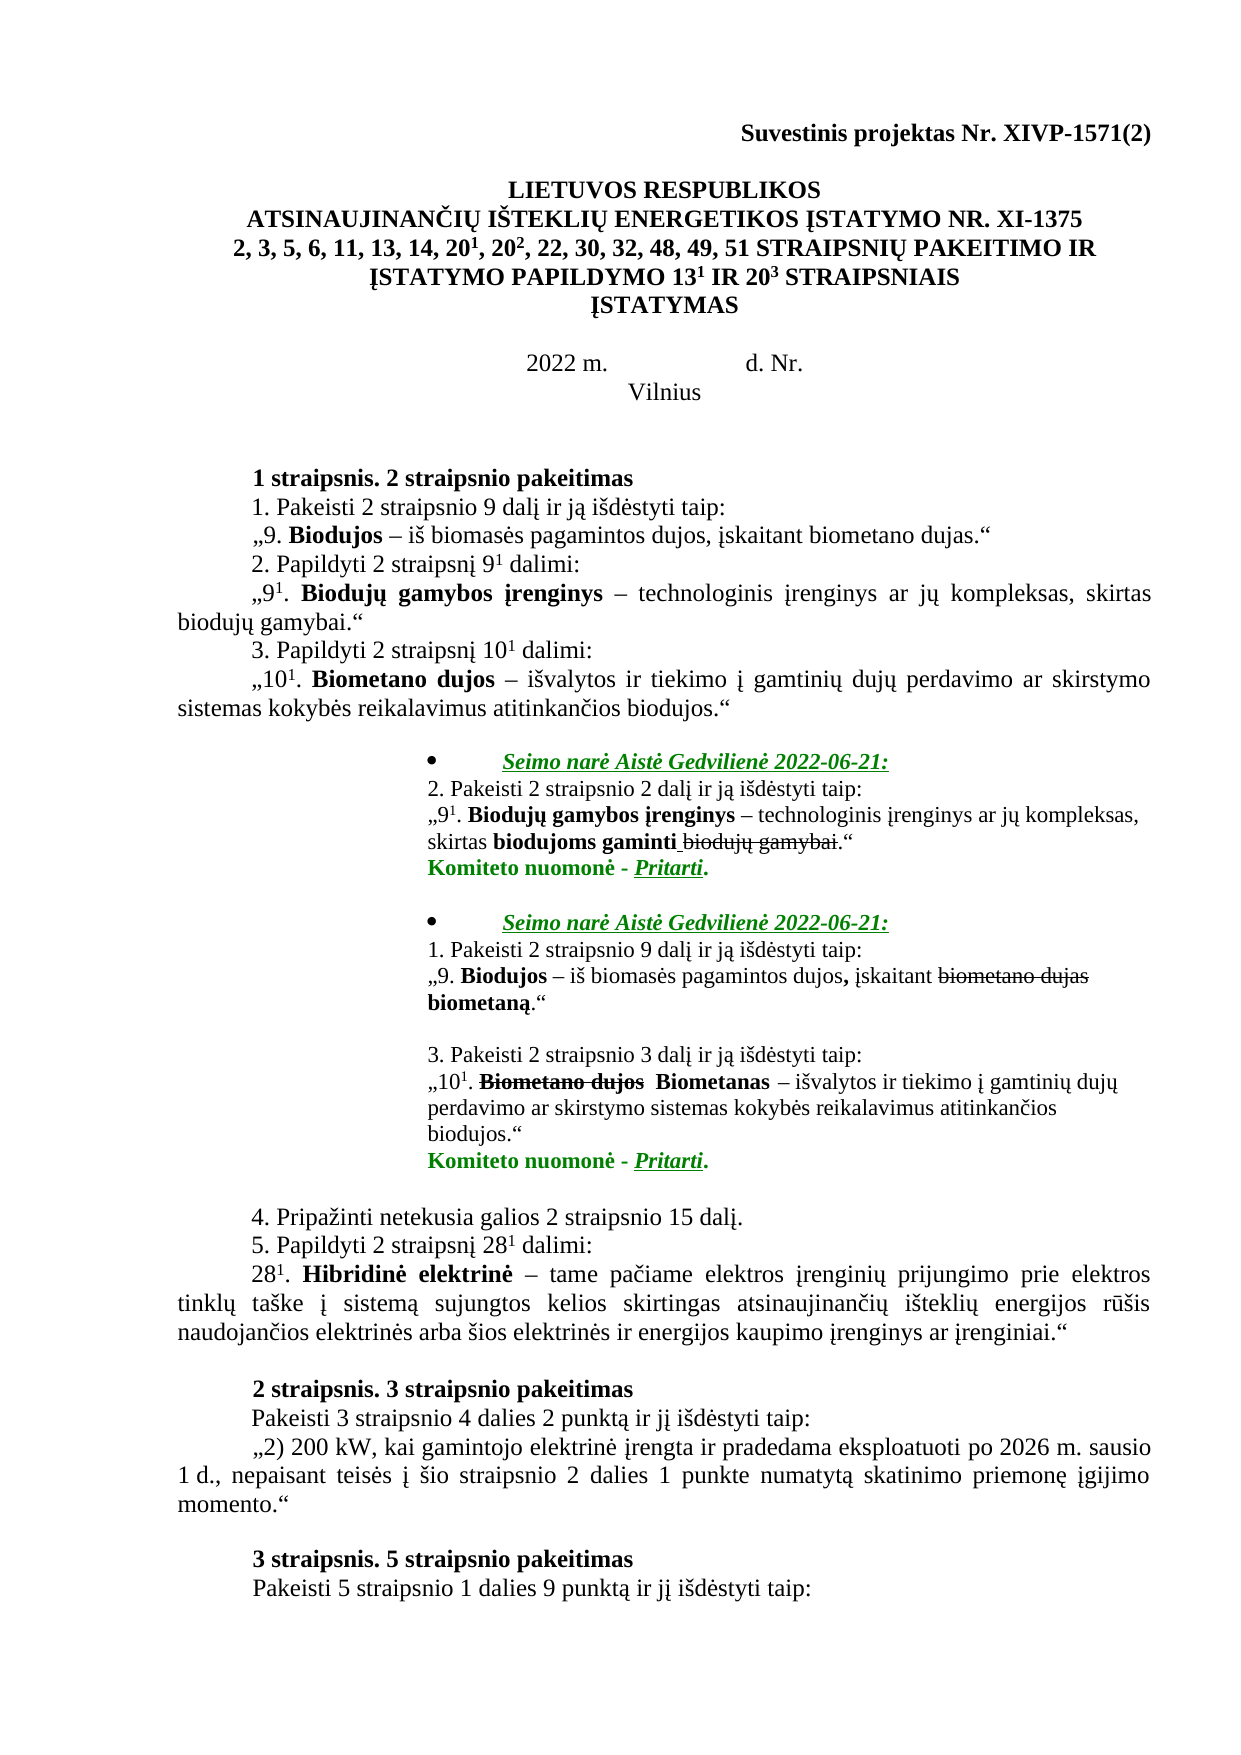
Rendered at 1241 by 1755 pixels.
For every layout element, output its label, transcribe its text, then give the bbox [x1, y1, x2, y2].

list Seimo narė Aistė Gedvilienė 2022-06-21: [427, 748, 1152, 775]
text 2. Pakeisti 2 straipsnio 2 dalį ir ją išdėstyti taip: [427, 775, 1152, 801]
text „9. Biodujos – iš biomasės pagamintos dujos, įskaitant biometano dujas.“ [252, 521, 1152, 549]
text 281. Hibridinė elektrinė – tame pačiame elektros įrenginių prijungimo prie elektros tinklų taške į sistemą sujungtos kelios skirtingas atsinaujinančių išteklių energijos rūšis naudojančios elektrinės arba šios elektrinės ir energijos kaupimo įrenginys ar įrenginiai.“ [177, 1259, 1152, 1346]
text „91. Biodujų gamybos įrenginys – technologinis įrenginys ar jų kompleksas, skirtas biodujų gamybai.“ [177, 578, 1152, 636]
text 4. Pripažinti netekusia galios 2 straipsnio 15 dalį. [177, 1202, 1152, 1231]
text Suvestinis projektas Nr. XIVP-1571(2) [177, 118, 1152, 176]
text „101. Biometano dujos – išvalytos ir tiekimo į gamtinių dujų perdavimo ar skirstymo sistemas kokybės reikalavimus atitinkančios biodujos.“ [177, 664, 1152, 722]
text „9. Biodujos – iš biomasės pagamintos dujos, įskaitant biometano dujas biometaną.“ [427, 962, 1152, 1015]
text Pakeisti 3 straipsnio 4 dalies 2 punktą ir jį išdėstyti taip: [177, 1403, 1152, 1432]
text Įstatymas [177, 291, 1152, 319]
text 2, 3, 5, 6, 11, 13, 14, 201, 202, 22, 30, 32, 48, 49, 51 STRAIPsnių pakeitimo IR ĮSTATYMO PAPILDYMO 131 IR 203 straipsniais [177, 233, 1152, 291]
text 3. Pakeisti 2 straipsnio 3 dalį ir ją išdėstyti taip: [427, 1041, 1152, 1068]
text 2 straipsnis. 3 straipsnio pakeitimas [177, 1374, 1152, 1403]
list Seimo narė Aistė Gedvilienė 2022-06-21: [427, 909, 1152, 936]
text Komiteto nuomonė - Pritarti. [427, 854, 1152, 880]
text ATSINAUJINANČIŲ IŠTEKLIŲ ENERGETIKOS įstatymo Nr. XI-1375 [177, 204, 1152, 233]
text Komiteto nuomonė - Pritarti. [427, 1147, 1152, 1173]
text 1. Pakeisti 2 straipsnio 9 dalį ir ją išdėstyti taip: [427, 936, 1152, 962]
text Pakeisti 5 straipsnio 1 dalies 9 punktą ir jį išdėstyti taip: [177, 1573, 1152, 1602]
text 3. Papildyti 2 straipsnį 101 dalimi: [177, 636, 1152, 664]
text „101. Biometano dujos Biometanas – išvalytos ir tiekimo į gamtinių dujų perdavimo ar skirstymo sistemas kokybės reikalavimus atitinkančios biodujos.“ [427, 1068, 1152, 1147]
text LIETUVOS RESPUBLIKOS [177, 176, 1152, 204]
text „2) 200 kW, kai gamintojo elektrinė įrengta ir pradedama eksploatuoti po 2026 m. sausio 1 d., nepaisant teisės į šio straipsnio 2 dalies 1 punkte numatytą skatinimo priemonę įgijimo momento.“ [177, 1432, 1152, 1518]
text 5. Papildyti 2 straipsnį 281 dalimi: [177, 1231, 1152, 1259]
text 1 straipsnis. 2 straipsnio pakeitimas [177, 463, 1152, 492]
text Vilnius [177, 377, 1152, 406]
text 3 straipsnis. 5 straipsnio pakeitimas [177, 1544, 1152, 1573]
text „91. Biodujų gamybos įrenginys – technologinis įrenginys ar jų kompleksas, skirtas biodujoms gaminti biodujų gamybai.“ [427, 801, 1152, 854]
text 2022 m. d. Nr. [177, 348, 1152, 377]
text 1. Pakeisti 2 straipsnio 9 dalį ir ją išdėstyti taip: [177, 492, 1152, 521]
text 2. Papildyti 2 straipsnį 91 dalimi: [177, 549, 1152, 578]
